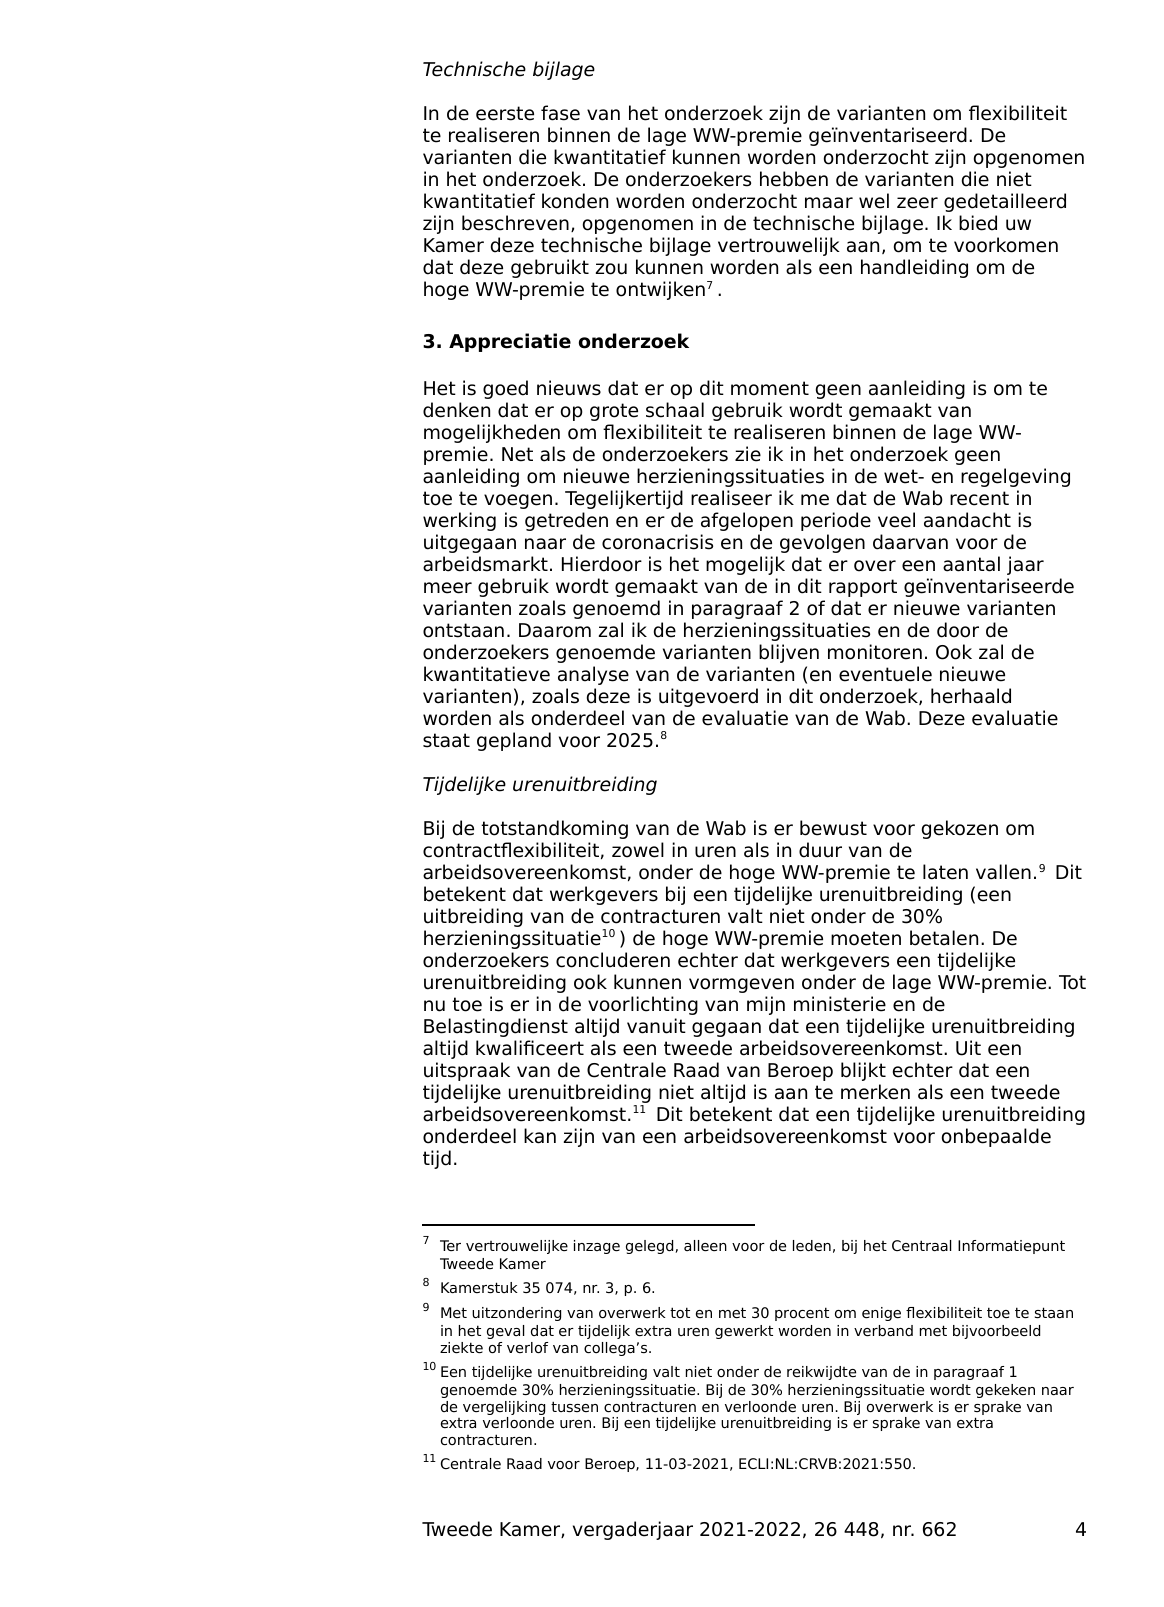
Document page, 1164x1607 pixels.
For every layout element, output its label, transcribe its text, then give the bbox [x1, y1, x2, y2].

text Met uitzondering van overwerk tot en met 30 procent om enige flexibiliteit toe te staan in het geval dat er tijdelijk extra uren gewerkt worden in verband met bijvoorbeeld ziekte of verlof van collega’s. [422, 1301, 1087, 1357]
text Centrale Raad voor Beroep, 11-03-2021, ECLI:NL:CRVB:2021:550. [422, 1452, 1087, 1474]
text Het is goed nieuws dat er op dit moment geen aanleiding is om te denken dat er op grote schaal gebruik wordt gemaakt van mogelijkheden om flexibiliteit te realiseren binnen de lage WW-premie. Net als de onderzoekers zie ik in het onderzoek geen aanleiding om nieuwe herzieningssituaties in de wet- en regelgeving toe te voegen. Tegelijkertijd realiseer ik me dat de Wab recent in werking is getreden en er de afgelopen periode veel aandacht is uitgegaan naar de coronacrisis en de gevolgen daarvan voor de arbeidsmarkt. Hierdoor is het mogelijk dat er over een aantal jaar meer gebruik wordt gemaakt van de in dit rapport geïnventariseerde varianten zoals genoemd in paragraaf 2 of dat er nieuwe varianten ontstaan. Daarom zal ik de herzieningssituaties en de door de onderzoekers genoemde varianten blijven monitoren. Ook zal de kwantitatieve analyse van de varianten (en eventuele nieuwe varianten), zoals deze is uitgevoerd in dit onderzoek, herhaald worden als onderdeel van de evaluatie van de Wab. Deze evaluatie staat gepland voor 2025. [422, 378, 1087, 752]
text Kamerstuk 35 074, nr. 3, p. 6. [422, 1276, 1087, 1298]
subtitle Tijdelijke urenuitbreiding [422, 774, 1087, 796]
subtitle 3. Appreciatie onderzoek [422, 331, 1087, 353]
text Ter vertrouwelijke inzage gelegd, alleen voor de leden, bij het Centraal Informatiepunt Tweede Kamer [422, 1234, 1087, 1273]
text Een tijdelijke urenuitbreiding valt niet onder de reikwijdte van de in paragraaf 1 genoemde 30% herzieningssituatie. Bij de 30% herzieningssituatie wordt gekeken naar de vergelijking tussen contracturen en verloonde uren. Bij overwerk is er sprake van extra verloonde uren. Bij een tijdelijke urenuitbreiding is er sprake van extra contracturen. [422, 1360, 1087, 1449]
text Bij de totstandkoming van de Wab is er bewust voor gekozen om contractflexibiliteit, zowel in uren als in duur van de arbeidsovereenkomst, onder de hoge WW-premie te laten vallen. Dit betekent dat werkgevers bij een tijdelijke urenuitbreiding (een uitbreiding van de contracturen valt niet onder de 30% herzieningssituatie) de hoge WW-premie moeten betalen. De onderzoekers concluderen echter dat werkgevers een tijdelijke urenuitbreiding ook kunnen vormgeven onder de lage WW-premie. Tot nu toe is er in de voorlichting van mijn ministerie en de Belastingdienst altijd vanuit gegaan dat een tijdelijke urenuitbreiding altijd kwalificeert als een tweede arbeidsovereenkomst. Uit een uitspraak van de Centrale Raad van Beroep blijkt echter dat een tijdelijke urenuitbreiding niet altijd is aan te merken als een tweede arbeidsovereenkomst. Dit betekent dat een tijdelijke urenuitbreiding onderdeel kan zijn van een arbeidsovereenkomst voor onbepaalde tijd. [422, 818, 1087, 1170]
subtitle Technische bijlage [422, 59, 1087, 81]
text In de eerste fase van het onderzoek zijn de varianten om flexibiliteit te realiseren binnen de lage WW-premie geïnventariseerd. De varianten die kwantitatief kunnen worden onderzocht zijn opgenomen in het onderzoek. De onderzoekers hebben de varianten die niet kwantitatief konden worden onderzocht maar wel zeer gedetailleerd zijn beschreven, opgenomen in de technische bijlage. Ik bied uw Kamer deze technische bijlage vertrouwelijk aan, om te voorkomen dat deze gebruikt zou kunnen worden als een handleiding om de hoge WW-premie te ontwijken. [422, 103, 1087, 301]
